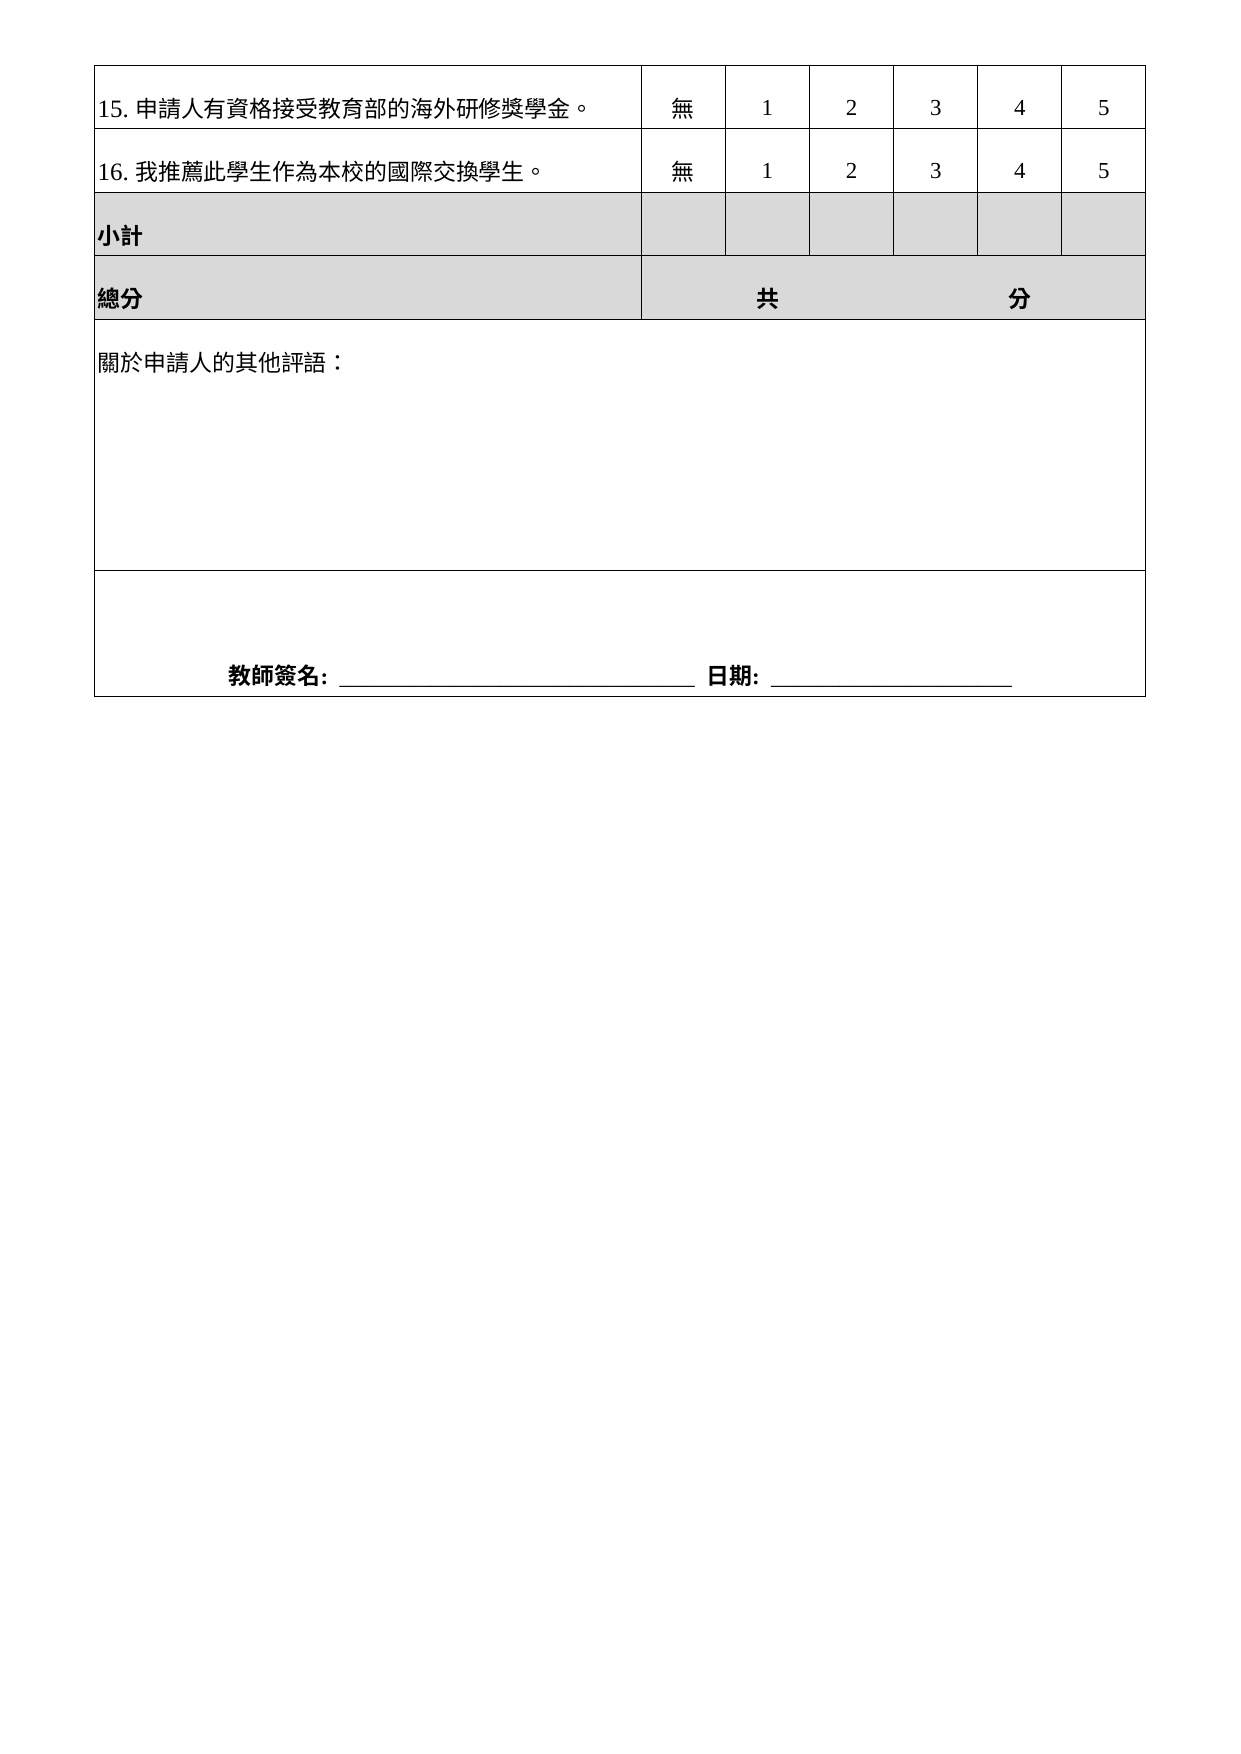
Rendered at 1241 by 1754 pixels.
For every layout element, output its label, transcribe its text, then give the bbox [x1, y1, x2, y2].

table_cell 申請人有資格接受教育部的海外研修獎學金。 [95, 66, 641, 128]
table_cell 3 [894, 66, 977, 128]
table_cell 無 [642, 66, 725, 128]
table_cell 無 [642, 129, 725, 192]
table_cell 4 [978, 66, 1061, 128]
table_cell 我推薦此學生作為本校的國際交換學生。 [95, 129, 641, 192]
table_cell 3 [894, 129, 977, 192]
table_cell 共 分 [642, 256, 1145, 319]
table_cell 5 [1062, 66, 1145, 128]
table_cell [1062, 193, 1145, 255]
table_cell 2 [810, 129, 893, 192]
table_cell 關於申請人的其他評語： [95, 320, 1145, 570]
table_cell 1 [726, 66, 809, 128]
table_cell 1 [726, 129, 809, 192]
table_cell [978, 193, 1061, 255]
table_cell 總分 [95, 256, 641, 319]
table_cell [642, 193, 725, 255]
table_cell [810, 193, 893, 255]
table_cell 5 [1062, 129, 1145, 192]
table_cell [726, 193, 809, 255]
table_cell 教師簽名: _______________________________ 日期: _____________________ [95, 571, 1145, 696]
table_cell 4 [978, 129, 1061, 192]
table_cell 2 [810, 66, 893, 128]
table_cell [894, 193, 977, 255]
table_cell 小計 [95, 193, 641, 255]
